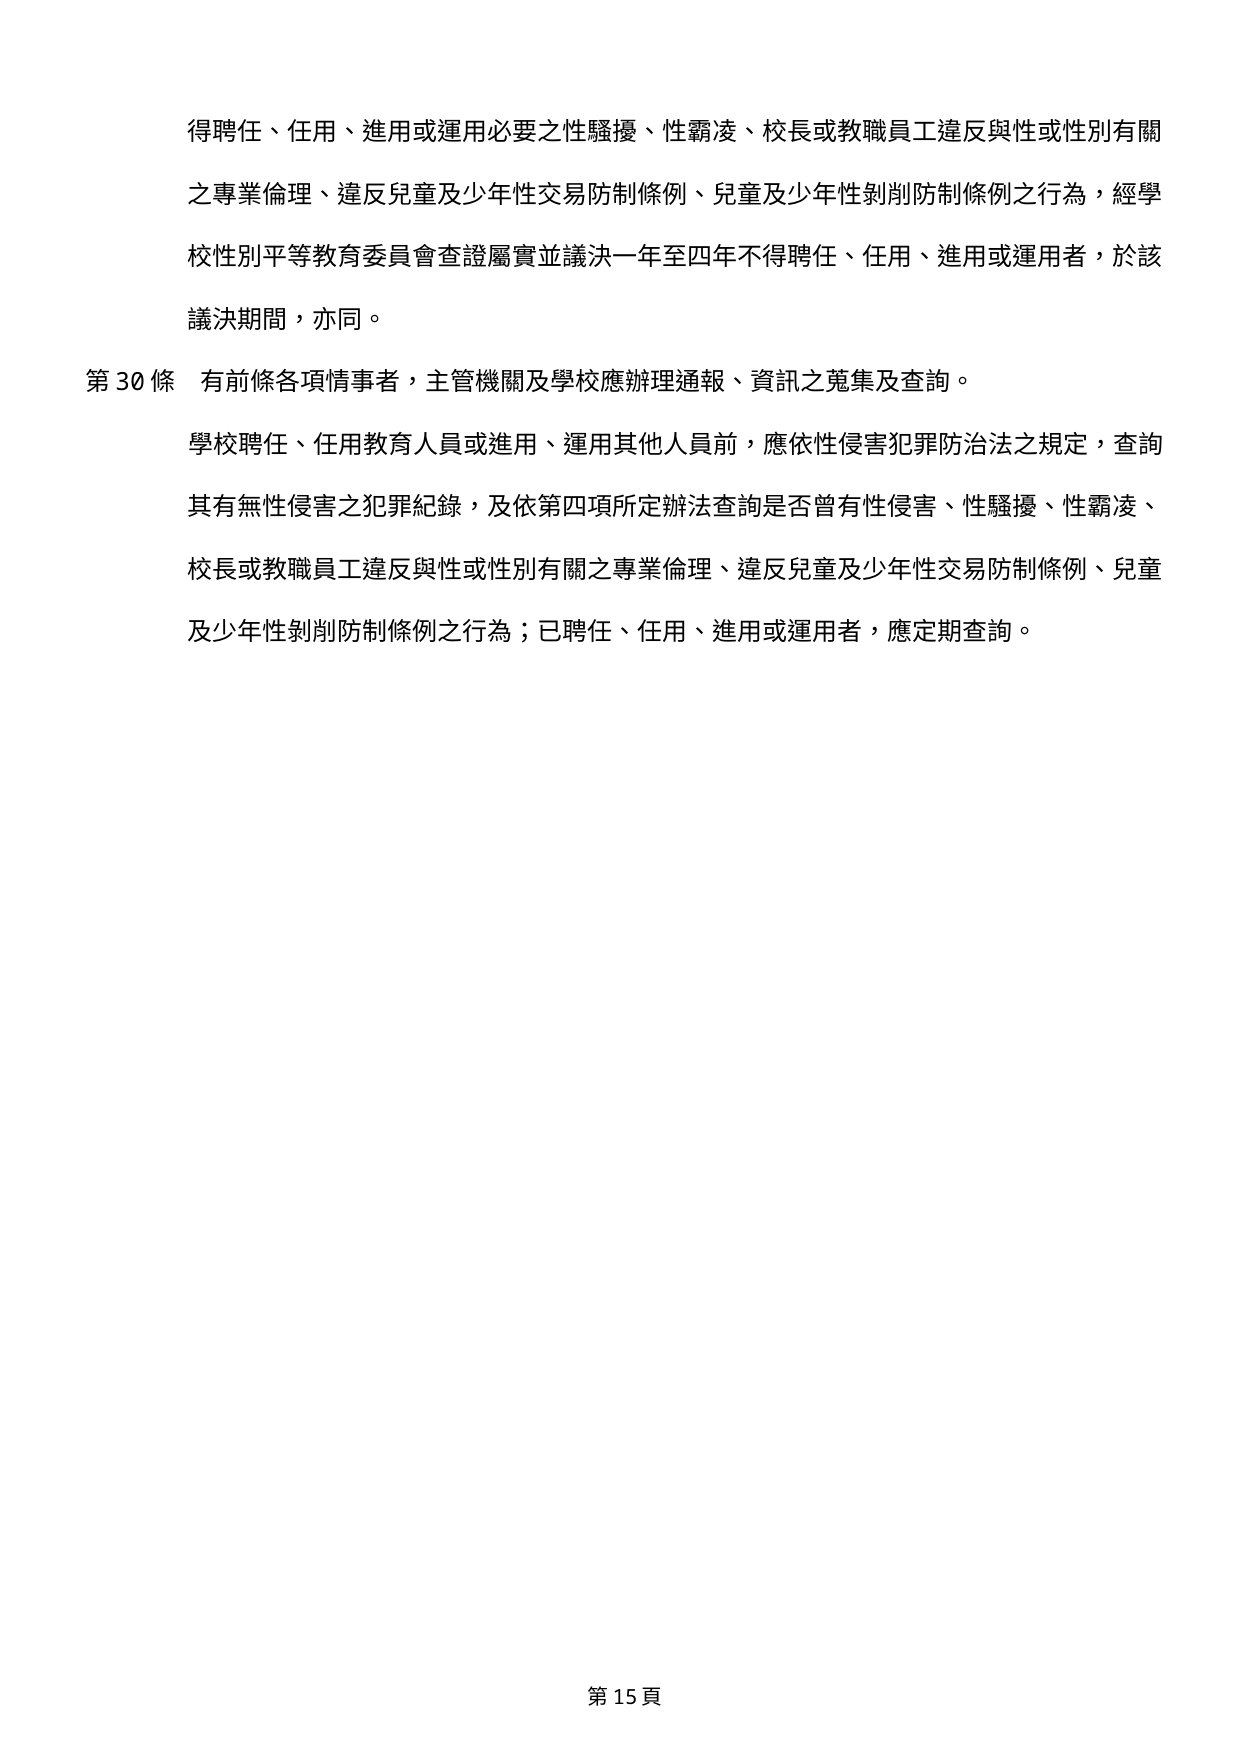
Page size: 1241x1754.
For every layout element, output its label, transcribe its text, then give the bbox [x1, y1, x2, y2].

text 得聘任、任用、進用或運用必要之性騷擾、性霸凌、校長或教職員工違反與性或性別有關之專業倫理、違反兒童及少年性交易防制條例、兒童及少年性剝削防制條例之行為，經學校性別平等教育委員會查證屬實並議決一年至四年不得聘任、任用、進用或運用者，於該議決期間，亦同。 [188, 88, 1165, 338]
text 第30條 有前條各項情事者，主管機關及學校應辦理通報、資訊之蒐集及查詢。 [85, 338, 1165, 401]
text 學校聘任、任用教育人員或進用、運用其他人員前，應依性侵害犯罪防治法之規定，查詢其有無性侵害之犯罪紀錄，及依第四項所定辦法查詢是否曾有性侵害、性騷擾、性霸凌、校長或教職員工違反與性或性別有關之專業倫理、違反兒童及少年性交易防制條例、兒童及少年性剝削防制條例之行為；已聘任、任用、進用或運用者，應定期查詢。 [188, 401, 1165, 651]
